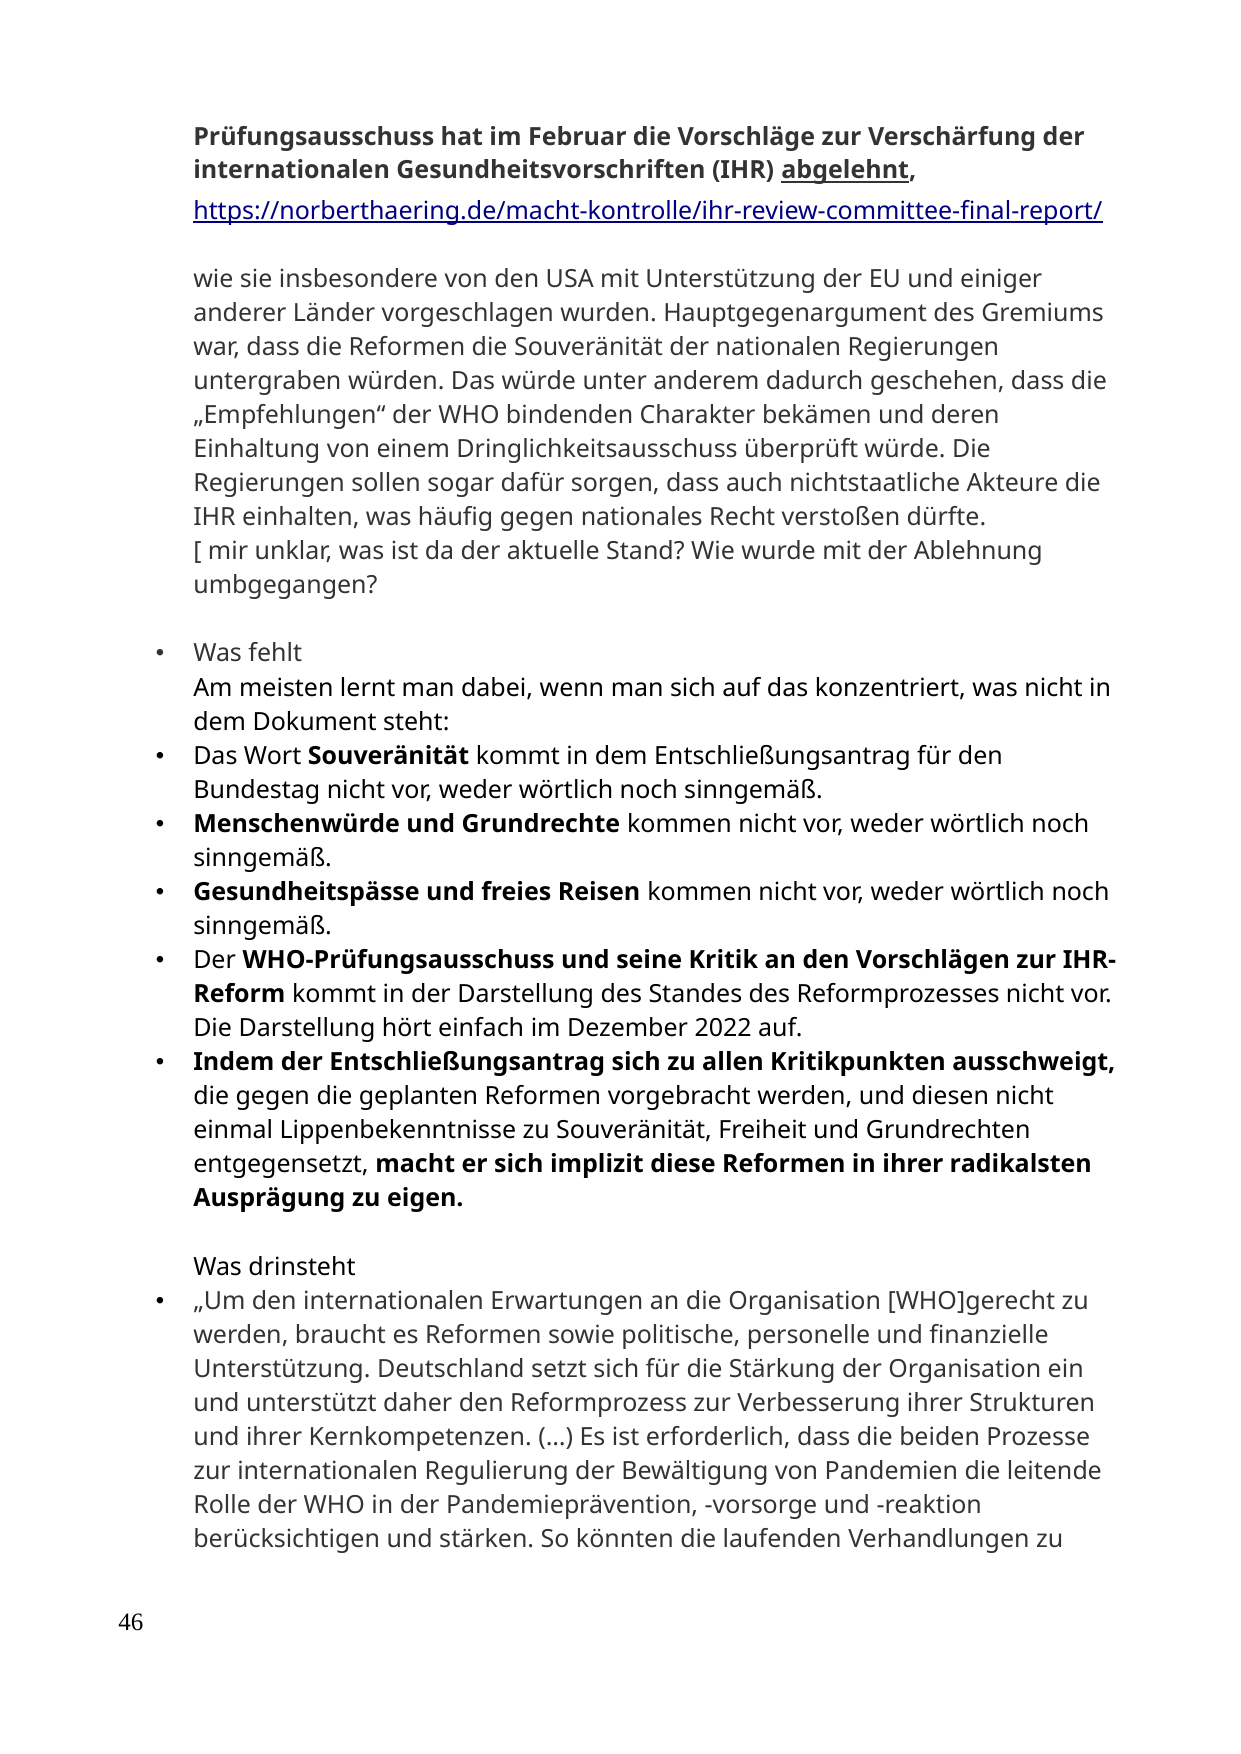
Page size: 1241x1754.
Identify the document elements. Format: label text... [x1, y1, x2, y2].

list „Um den internationalen Erwartungen an die Organisation [WHO]gerecht zu werden, braucht es Reformen sowie politische, personelle und finanzielle Unterstützung. Deutschland setzt sich für die Stärkung der Organisation ein und unterstützt daher den Reformprozess zur Verbesserung ihrer Strukturen und ihrer Kernkompetenzen. (…) Es ist erforderlich, dass die beiden Prozesse zur internationalen Regulierung der Bewältigung von Pandemien die leitende Rolle der WHO in der Pandemieprävention, -vorsorge und -reaktion berücksichtigen und stärken. So könnten die laufenden Verhandlungen zu [156, 1282, 1122, 1555]
list Das Wort Souveränität kommt in dem Entschließungsantrag für den Bundestag nicht vor, weder wörtlich noch sinngemäß. [156, 737, 1122, 805]
list Am meisten lernt man dabei, wenn man sich auf das konzentriert, was nicht in dem Dokument steht: [156, 669, 1122, 737]
list Menschenwürde und Grundrechte kommen nicht vor, weder wörtlich noch sinngemäß. [156, 805, 1122, 873]
list Der WHO-Prüfungsausschuss und seine Kritik an den Vorschlägen zur IHR-Reform kommt in der Darstellung des Standes des Reformprozesses nicht vor. Die Darstellung hört einfach im Dezember 2022 auf. [156, 942, 1122, 1044]
list Prüfungsausschuss hat im Februar die Vorschläge zur Verschärfung der internationalen Gesundheitsvorschriften (IHR) abgelehnt, https://norberthaering.de/macht-kontrolle/ihr-review-committee-final-report/ wie sie insbesondere von den USA mit Unterstützung der EU und einiger anderer Länder vorgeschlagen wurden. Hauptgegenargument des Gremiums war, dass die Reformen die Souveränität der nationalen Regierungen untergraben würden. Das würde unter anderem dadurch geschehen, dass die „Empfehlungen“ der WHO bindenden Charakter bekämen und deren Einhaltung von einem Dringlichkeitsausschuss überprüft würde. Die Regierungen sollen sogar dafür sorgen, dass auch nichtstaatliche Akteure die IHR einhalten, was häufig gegen nationales Recht verstoßen dürfte. [ mir unklar, was ist da der aktuelle Stand? Wie wurde mit der Ablehnung umbgegangen? [156, 118, 1122, 601]
list Was drinsteht [156, 1248, 1122, 1282]
list Gesundheitspässe und freies Reisen kommen nicht vor, weder wörtlich noch sinngemäß. [156, 873, 1122, 942]
list Was fehlt [156, 635, 1122, 669]
list Indem der Entschließungsantrag sich zu allen Kritikpunkten ausschweigt, die gegen die geplanten Reformen vorgebracht werden, und diesen nicht einmal Lippenbekenntnisse zu Souveränität, Freiheit und Grundrechten entgegensetzt, macht er sich implizit diese Reformen in ihrer radikalsten Ausprägung zu eigen. [156, 1044, 1122, 1214]
